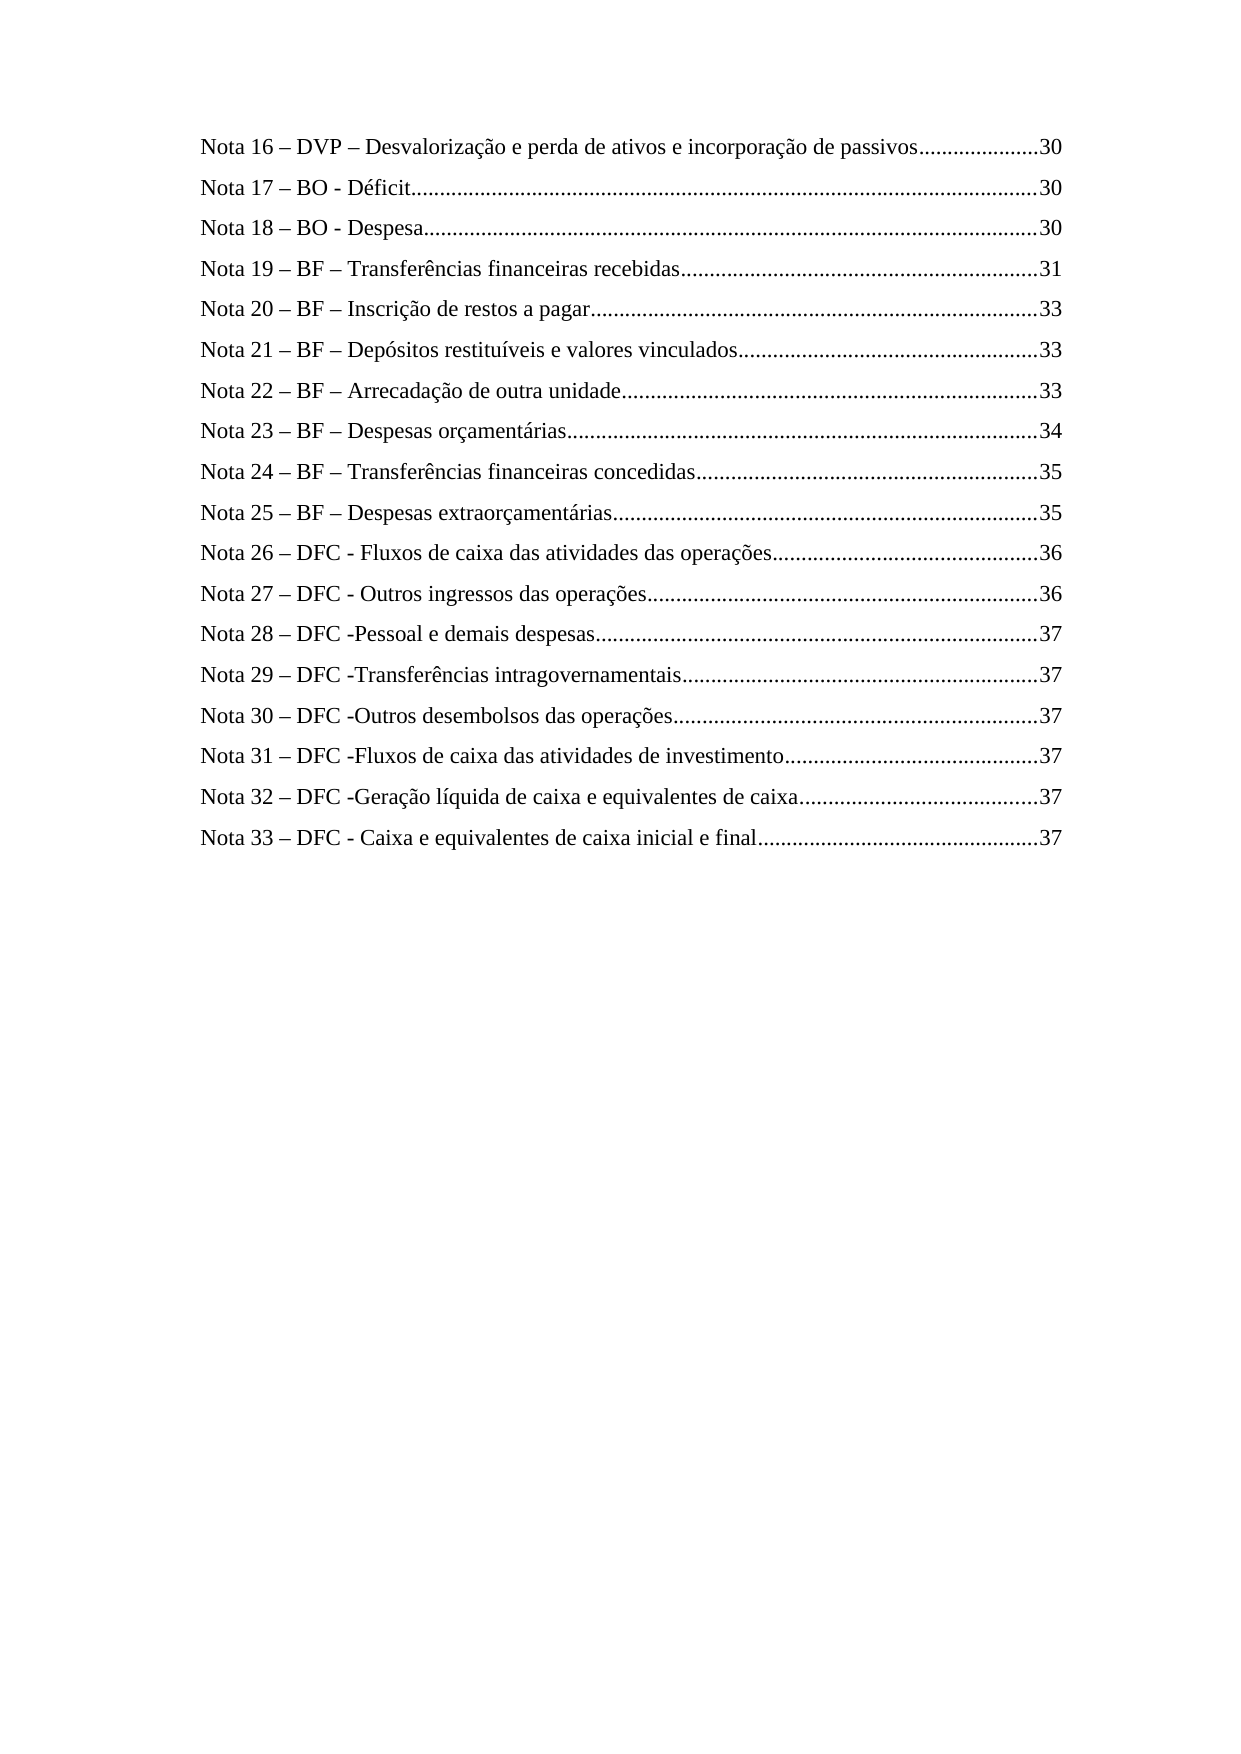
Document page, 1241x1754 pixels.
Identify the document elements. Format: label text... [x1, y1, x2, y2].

text Nota 30 – DFC -Outros desembolsos das operações 37 [200, 702, 1063, 728]
text Nota 26 – DFC - Fluxos de caixa das atividades das operações 36 [200, 539, 1063, 566]
text Nota 31 – DFC -Fluxos de caixa das atividades de investimento 37 [200, 742, 1063, 769]
text Nota 28 – DFC -Pessoal e demais despesas 37 [200, 620, 1063, 647]
text Nota 20 – BF – Inscrição de restos a pagar 33 [200, 295, 1063, 322]
text Nota 16 – DVP – Desvalorização e perda de ativos e incorporação de passivos 30 [200, 133, 1063, 159]
text Nota 25 – BF – Despesas extraorçamentárias 35 [200, 498, 1063, 525]
text Nota 29 – DFC -Transferências intragovernamentais 37 [200, 661, 1063, 687]
text Nota 17 – BO - Déficit 30 [200, 173, 1063, 200]
text Nota 23 – BF – Despesas orçamentárias 34 [200, 417, 1063, 444]
text Nota 27 – DFC - Outros ingressos das operações 36 [200, 580, 1063, 606]
text Nota 33 – DFC - Caixa e equivalentes de caixa inicial e final 37 [200, 823, 1063, 850]
text Nota 22 – BF – Arrecadação de outra unidade 33 [200, 377, 1063, 403]
text Nota 18 – BO - Despesa 30 [200, 214, 1063, 241]
text Nota 21 – BF – Depósitos restituíveis e valores vinculados 33 [200, 336, 1063, 362]
text Nota 32 – DFC -Geração líquida de caixa e equivalentes de caixa 37 [200, 783, 1063, 809]
text Nota 24 – BF – Transferências financeiras concedidas 35 [200, 458, 1063, 484]
text Nota 19 – BF – Transferências financeiras recebidas 31 [200, 255, 1063, 281]
